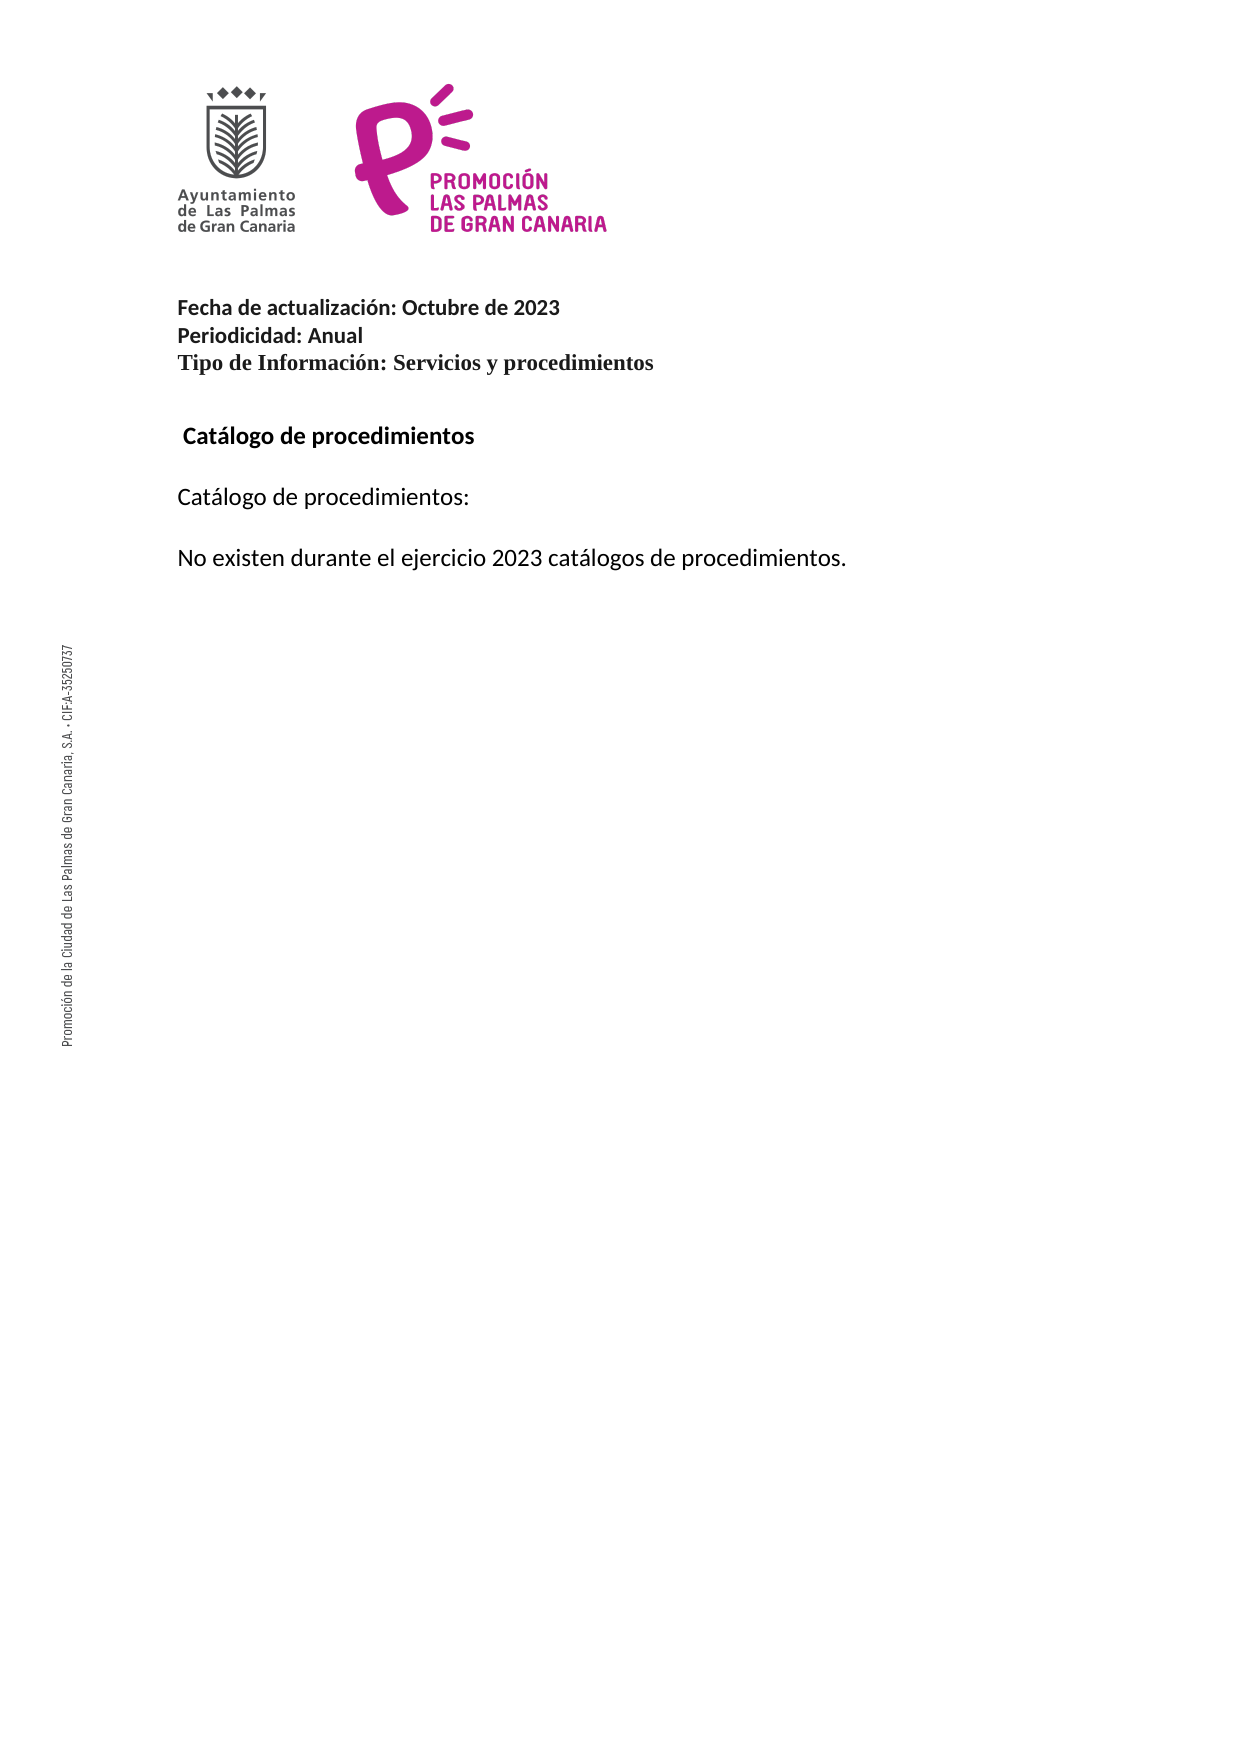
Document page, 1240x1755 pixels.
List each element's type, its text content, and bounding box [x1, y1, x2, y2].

text Catálogo de procedimientos: [177, 481, 1062, 511]
text No existen durante el ejercicio 2023 catálogos de procedimientos. [177, 542, 1062, 572]
text Catálogo de procedimientos [177, 420, 1062, 450]
